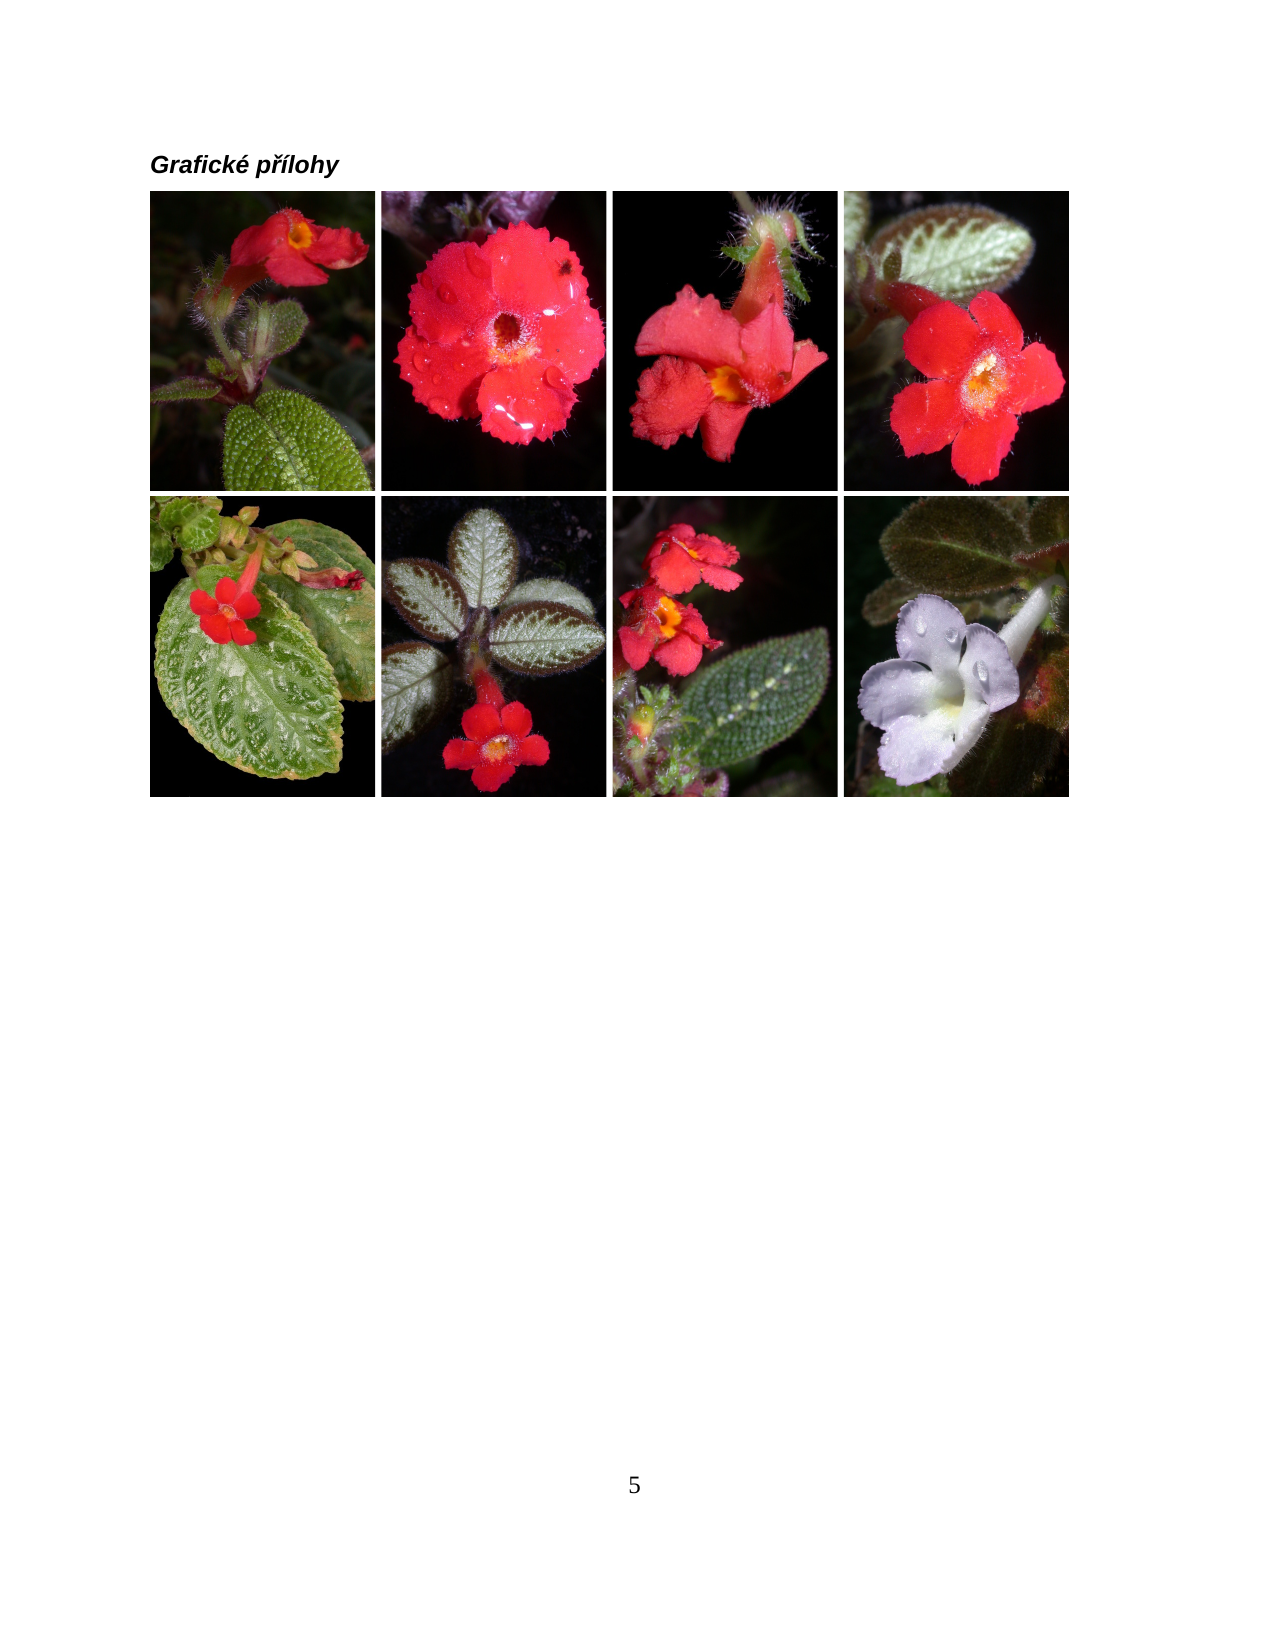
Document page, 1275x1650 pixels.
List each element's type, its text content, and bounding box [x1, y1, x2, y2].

picture [381, 191, 607, 491]
subtitle Grafické přílohy [150, 150, 1125, 178]
picture [843, 496, 1069, 797]
picture [150, 496, 375, 797]
picture [381, 496, 607, 797]
picture [612, 191, 838, 491]
picture [843, 191, 1069, 491]
picture [612, 496, 838, 797]
picture [150, 191, 375, 491]
